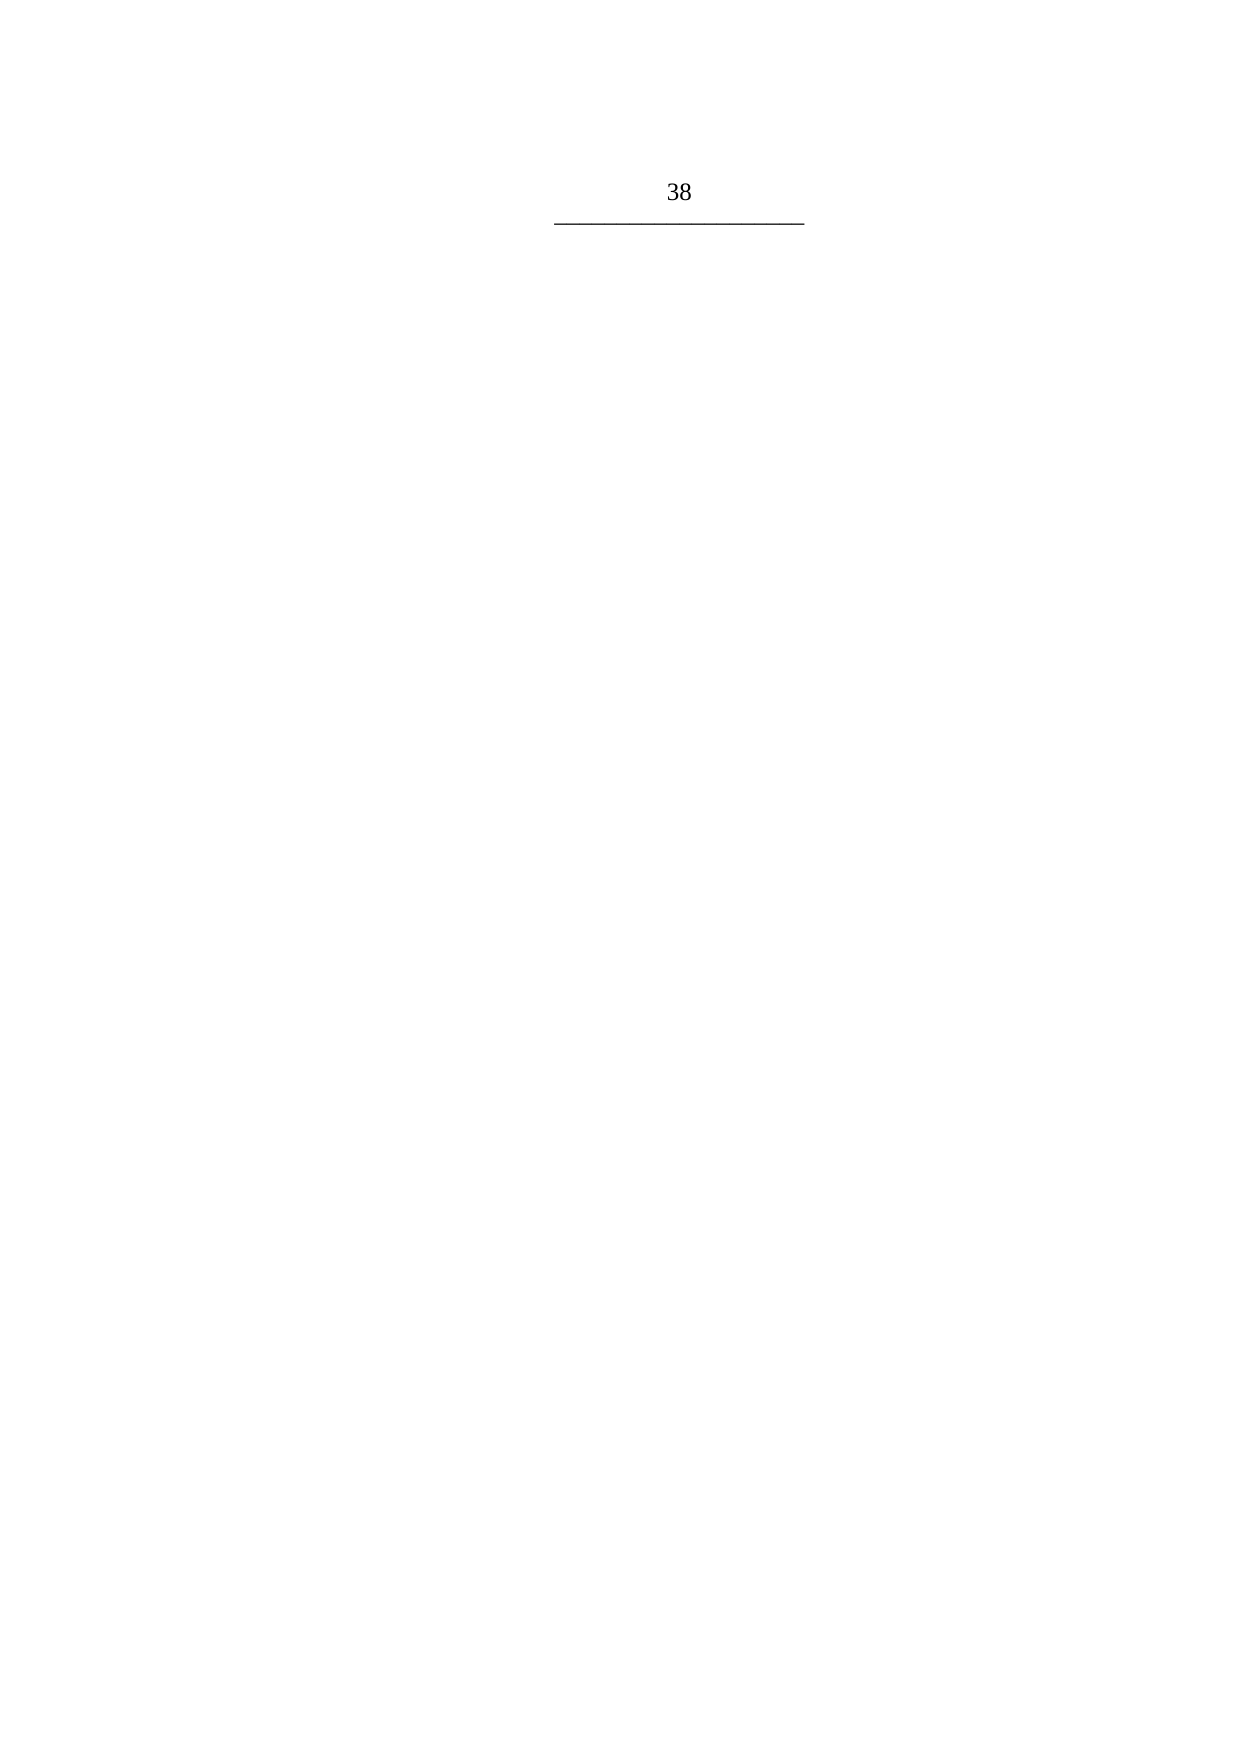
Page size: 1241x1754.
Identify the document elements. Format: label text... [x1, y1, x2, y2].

text –––––––––––––––––––– [177, 207, 1181, 235]
